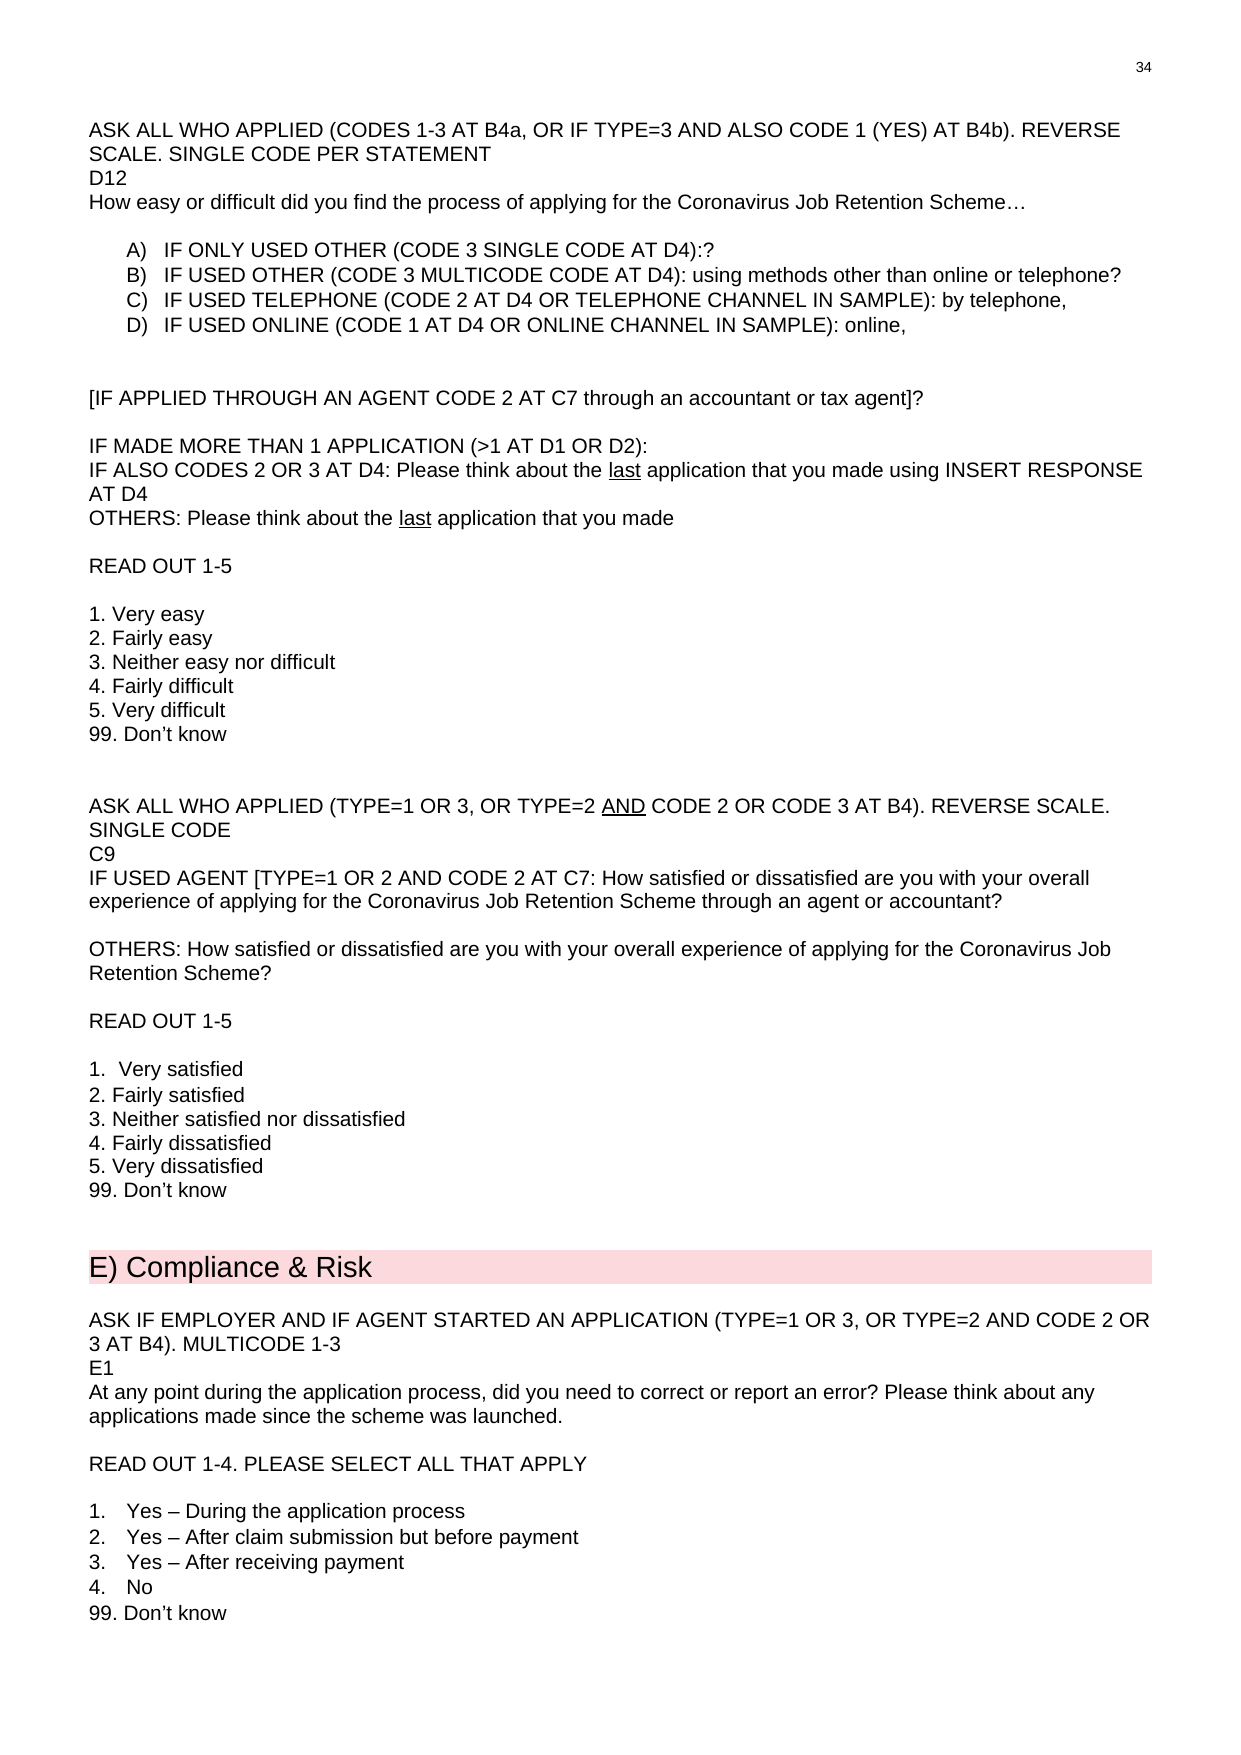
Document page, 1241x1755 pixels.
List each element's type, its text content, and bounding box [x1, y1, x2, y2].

text ASK ALL WHO APPLIED (CODES 1-3 AT B4a, OR IF TYPE=3 AND ALSO CODE 1 (YES) AT B4b). REVERSE SCALE. SINGLE CODE PER STATEMENT [89, 118, 1152, 166]
list Very satisfied [89, 1057, 1152, 1081]
text At any point during the application process, did you need to correct or report an error? Please think about any applications made since the scheme was launched. [89, 1379, 1152, 1427]
text READ OUT 1-5 [89, 554, 1152, 578]
text 99. Don’t know [89, 1178, 1152, 1202]
list Yes – During the application process [89, 1499, 1152, 1523]
text 4. Fairly dissatisfied [89, 1130, 1152, 1154]
text IF USED AGENT [TYPE=1 OR 2 AND CODE 2 AT C7: How satisfied or dissatisfied are you with your overall experience of applying for the Coronavirus Job Retention Scheme through an agent or accountant? [89, 865, 1152, 913]
text IF ALSO CODES 2 OR 3 AT D4: Please think about the last application that you made using INSERT RESPONSE AT D4 [89, 458, 1152, 506]
list IF USED ONLINE (CODE 1 AT D4 OR ONLINE CHANNEL IN SAMPLE): online, [126, 313, 1152, 337]
text 3. Neither easy nor difficult [89, 650, 1152, 674]
text D12 [89, 166, 1152, 190]
text E) Compliance & Risk [89, 1250, 1152, 1284]
text 99. Don’t know [89, 1601, 1152, 1624]
text ASK ALL WHO APPLIED (TYPE=1 OR 3, OR TYPE=2 AND CODE 2 OR CODE 3 AT B4). REVERSE SCALE. SINGLE CODE [89, 793, 1152, 841]
text IF MADE MORE THAN 1 APPLICATION (>1 AT D1 OR D2): [89, 434, 1152, 458]
text 99. Don’t know [89, 722, 1152, 746]
list Yes – After receiving payment [89, 1550, 1152, 1574]
list IF ONLY USED OTHER (CODE 3 SINGLE CODE AT D4):? [126, 238, 1152, 262]
text OTHERS: How satisfied or dissatisfied are you with your overall experience of applying for the Coronavirus Job Retention Scheme? [89, 937, 1152, 985]
text 2. Fairly easy [89, 626, 1152, 650]
list Yes – After claim submission but before payment [89, 1524, 1152, 1548]
text 3. Neither satisfied nor dissatisfied [89, 1106, 1152, 1130]
text [IF APPLIED THROUGH AN AGENT CODE 2 AT C7 through an accountant or tax agent]? [89, 386, 1152, 410]
text ASK IF EMPLOYER AND IF AGENT STARTED AN APPLICATION (TYPE=1 OR 3, OR TYPE=2 AND CODE 2 OR 3 AT B4). MULTICODE 1-3 [89, 1308, 1152, 1356]
text 5. Very difficult [89, 698, 1152, 722]
text 2. Fairly satisfied [89, 1082, 1152, 1106]
list IF USED OTHER (CODE 3 MULTICODE CODE AT D4): using methods other than online or telephone? [126, 263, 1152, 287]
text READ OUT 1-5 [89, 1009, 1152, 1033]
text 5. Very dissatisfied [89, 1154, 1152, 1178]
list No [89, 1575, 1152, 1599]
text How easy or difficult did you find the process of applying for the Coronavirus Job Retention Scheme… [89, 190, 1152, 214]
text 1. Very easy [89, 602, 1152, 626]
text C9 [89, 841, 1152, 865]
text 4. Fairly difficult [89, 674, 1152, 698]
list IF USED TELEPHONE (CODE 2 AT D4 OR TELEPHONE CHANNEL IN SAMPLE): by telephone, [126, 288, 1152, 312]
text E1 [89, 1356, 1152, 1379]
text OTHERS: Please think about the last application that you made [89, 506, 1152, 530]
text READ OUT 1-4. PLEASE SELECT ALL THAT APPLY [89, 1451, 1152, 1475]
